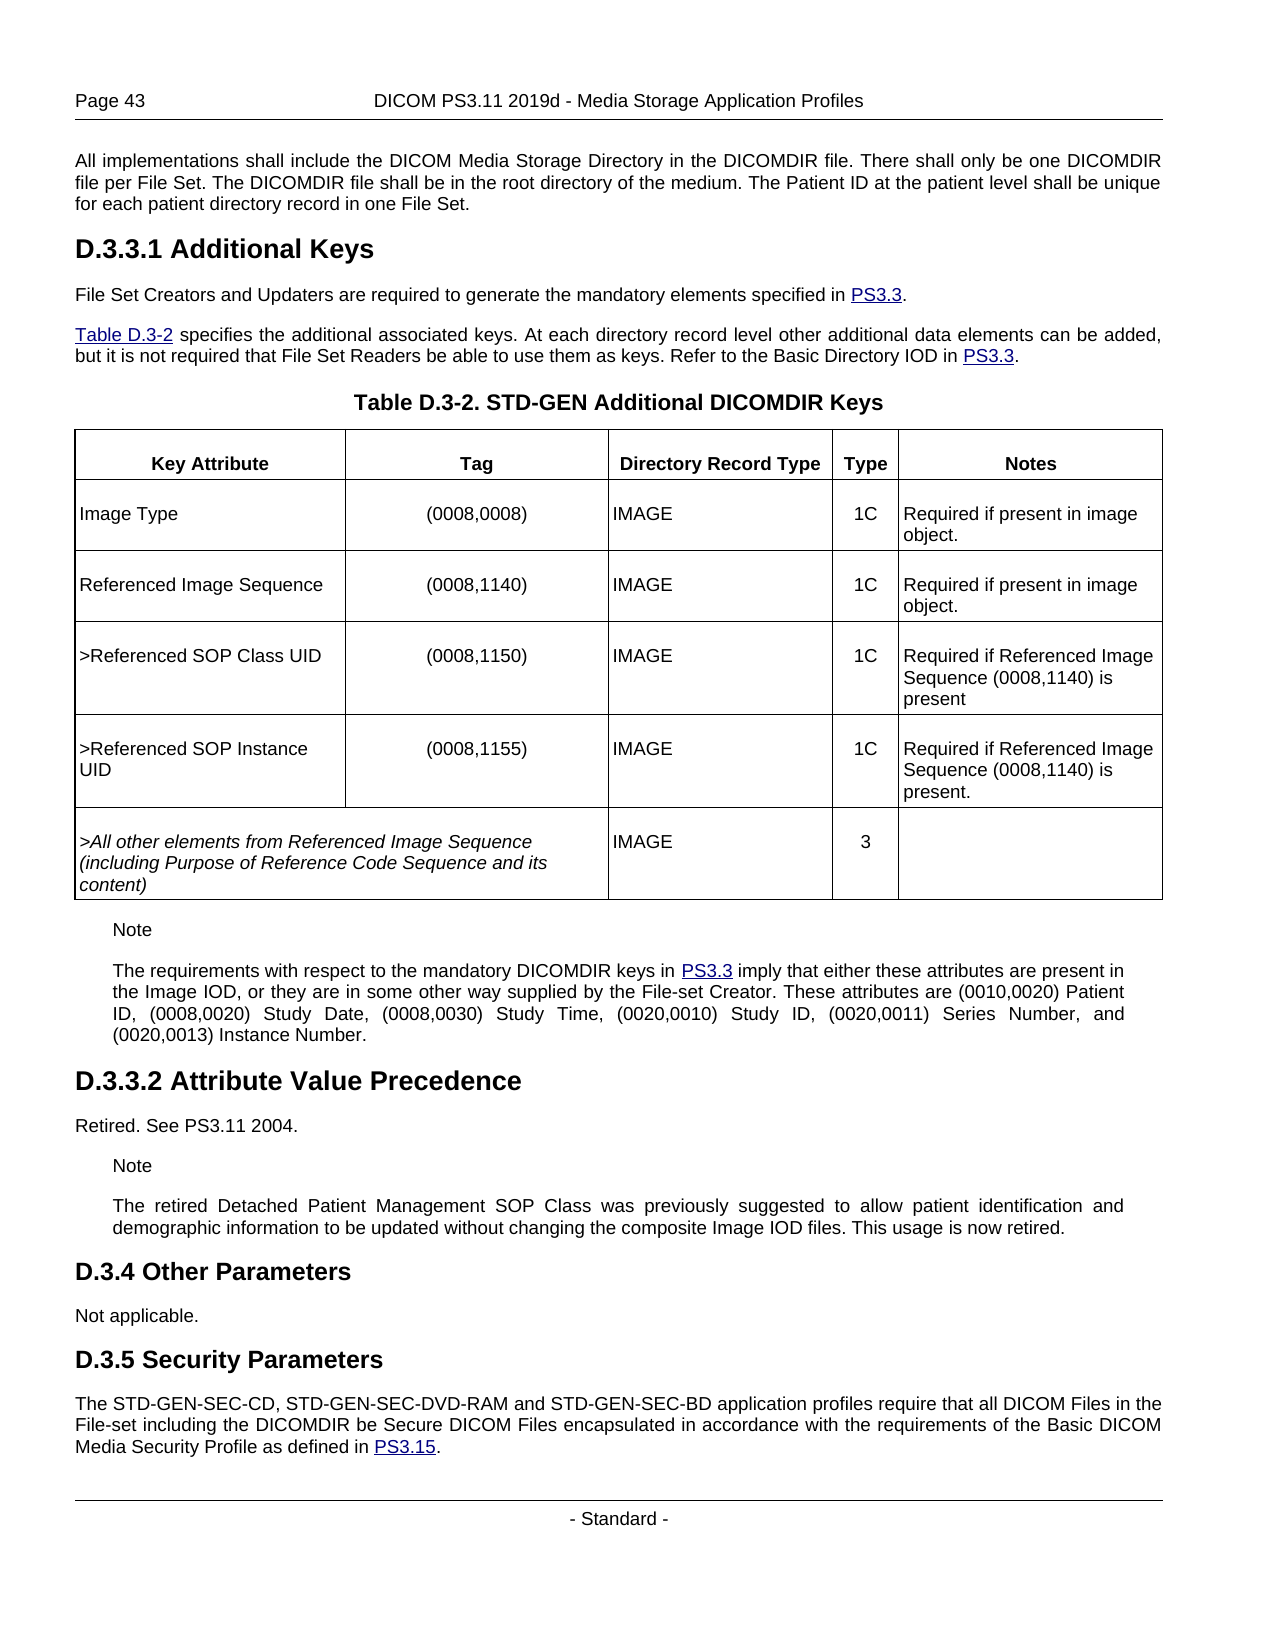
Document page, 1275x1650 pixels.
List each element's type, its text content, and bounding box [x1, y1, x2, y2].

table_cell 3 [833, 808, 898, 899]
text D.3.3.2 Attribute Value Precedence [75, 1064, 1162, 1096]
table_cell (0008,1150) [346, 622, 608, 714]
table_cell [899, 808, 1162, 899]
table_cell >Referenced SOP Instance UID [76, 715, 345, 807]
table_cell >Referenced SOP Class UID [76, 622, 345, 714]
table_header Directory Record Type [609, 430, 832, 478]
table_cell 1C [833, 622, 898, 714]
text D.3.5 Security Parameters [75, 1345, 1162, 1373]
table_cell >All other elements from Referenced Image Sequence (including Purpose of Reference Code Sequence and its content) [76, 808, 608, 899]
text D.3.4 Other Parameters [75, 1257, 1162, 1286]
table_cell (0008,0008) [346, 480, 608, 550]
table_cell IMAGE [609, 715, 832, 807]
table_cell Required if present in image object. [899, 480, 1162, 550]
table_cell Referenced Image Sequence [76, 551, 345, 621]
text All implementations shall include the DICOM Media Storage Directory in the DICOMDIR file. There shall only be one DICOMDIR file per File Set. The DICOMDIR file shall be in the root directory of the medium. The Patient ID at the patient level shall be unique for each patient directory record in one File Set. [75, 150, 1162, 215]
table_cell Required if Referenced Image Sequence (0008,1140) is present. [899, 715, 1162, 807]
text Note [112, 919, 1125, 941]
table_header Tag [346, 430, 608, 478]
table_cell IMAGE [609, 808, 832, 899]
text The requirements with respect to the mandatory DICOMDIR keys in PS3.3 imply that either these attributes are present in the Image IOD, or they are in some other way supplied by the File-set Creator. These attributes are (0010,0020) Patient ID, (0008,0020) Study Date, (0008,0030) Study Time, (0020,0010) Study ID, (0020,0011) Series Number, and (0020,0013) Instance Number. [112, 959, 1125, 1046]
table_cell Image Type [76, 480, 345, 550]
table_cell IMAGE [609, 551, 832, 621]
table_cell (0008,1155) [346, 715, 608, 807]
text Note [112, 1155, 1125, 1176]
text The STD-GEN-SEC-CD, STD-GEN-SEC-DVD-RAM and STD-GEN-SEC-BD application profiles require that all DICOM Files in the File-set including the DICOMDIR be Secure DICOM Files encapsulated in accordance with the requirements of the Basic DICOM Media Security Profile as defined in PS3.15. [75, 1392, 1162, 1457]
text The retired Detached Patient Management SOP Class was previously suggested to allow patient identification and demographic information to be updated without changing the composite Image IOD files. This usage is now retired. [112, 1195, 1125, 1238]
table_header Type [833, 430, 898, 478]
text File Set Creators and Updaters are required to generate the mandatory elements specified in PS3.3. [75, 283, 1162, 305]
text Not applicable. [75, 1304, 1162, 1326]
text Retired. See PS3.11 2004. [75, 1114, 1162, 1136]
table_cell (0008,1140) [346, 551, 608, 621]
text D.3.3.1 Additional Keys [75, 233, 1162, 265]
text Table D.3-2. STD-GEN Additional DICOMDIR Keys [75, 389, 1162, 415]
text Table D.3-2 specifies the additional associated keys. At each directory record level other additional data elements can be added, but it is not required that File Set Readers be able to use them as keys. Refer to the Basic Directory IOD in PS3.3. [75, 324, 1162, 367]
table_cell Required if Referenced Image Sequence (0008,1140) is present [899, 622, 1162, 714]
table_cell Required if present in image object. [899, 551, 1162, 621]
table_header Key Attribute [76, 430, 345, 478]
table_cell IMAGE [609, 622, 832, 714]
table_cell 1C [833, 715, 898, 807]
table_cell 1C [833, 551, 898, 621]
table_cell IMAGE [609, 480, 832, 550]
table_cell 1C [833, 480, 898, 550]
table_header Notes [899, 430, 1162, 478]
